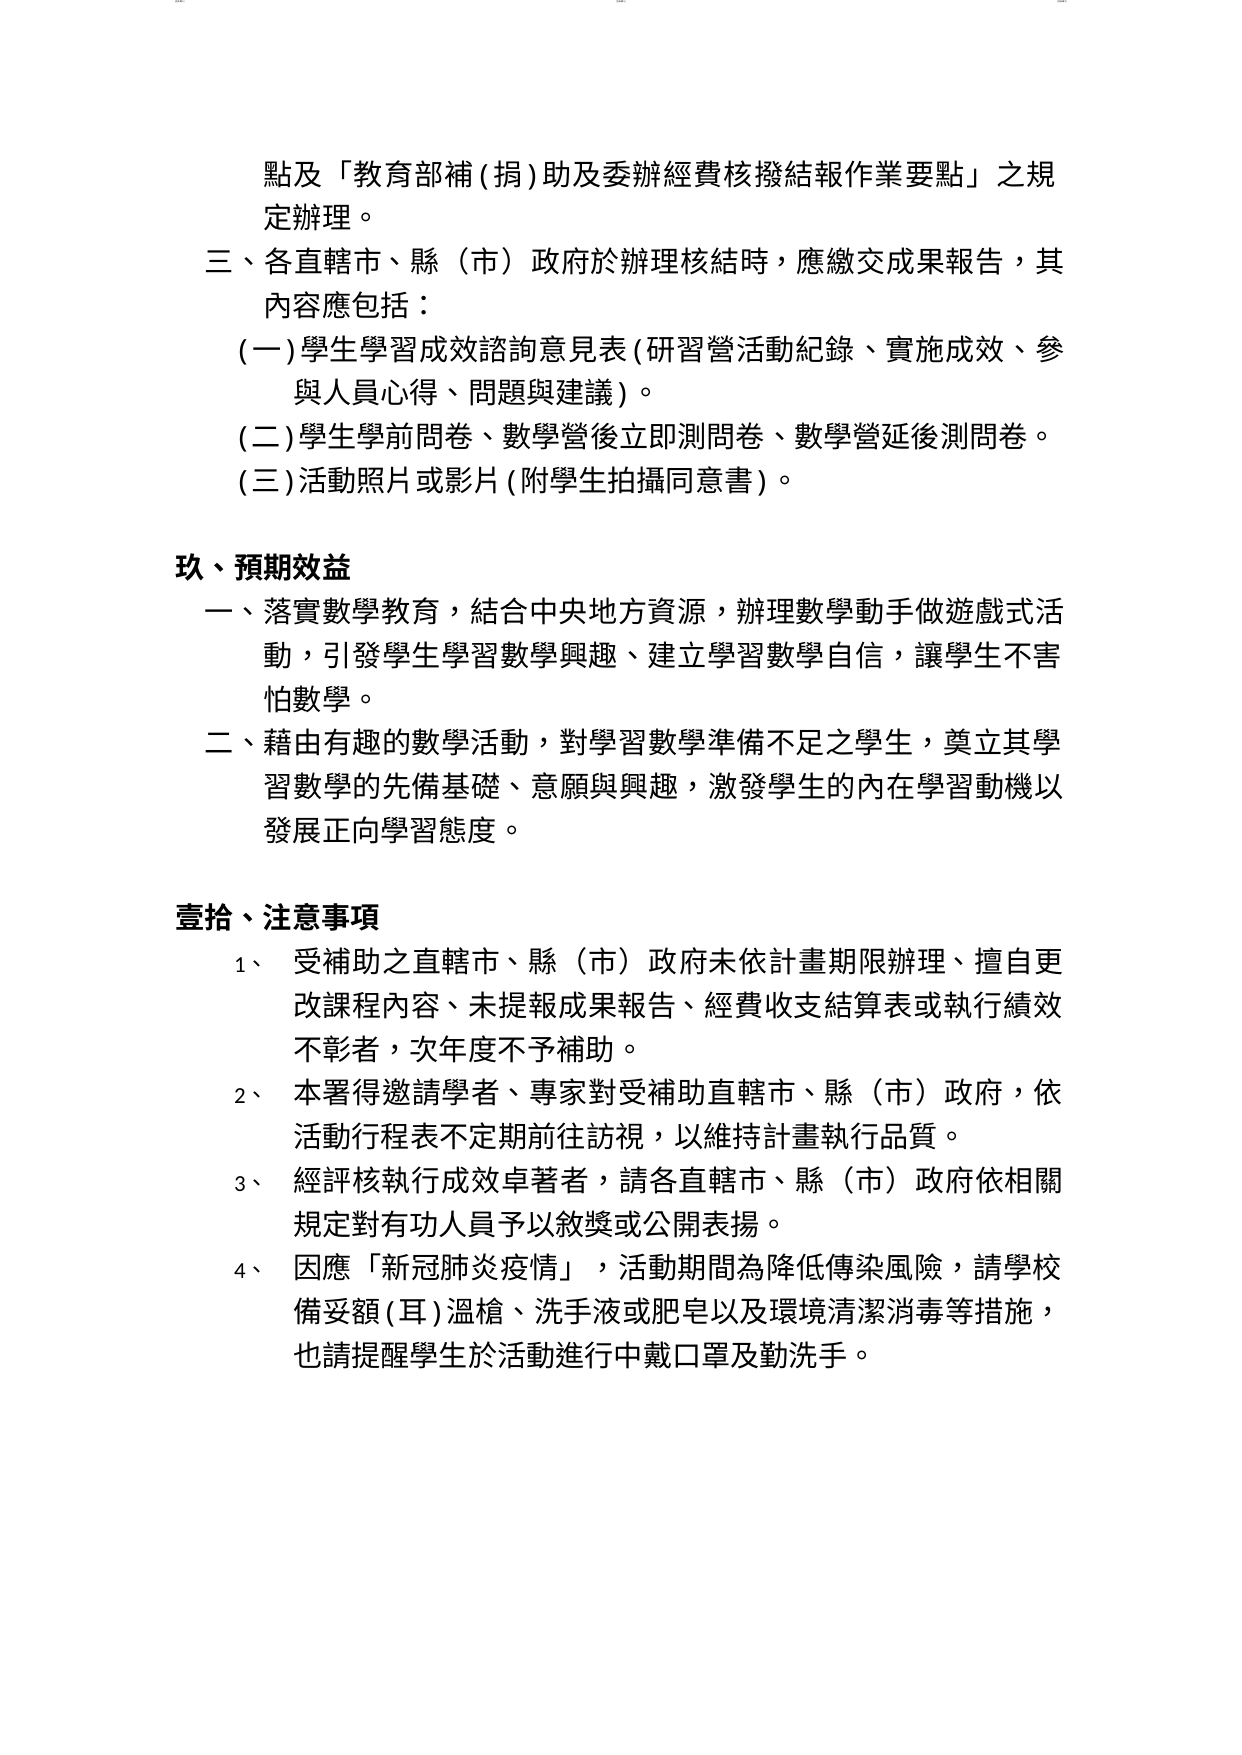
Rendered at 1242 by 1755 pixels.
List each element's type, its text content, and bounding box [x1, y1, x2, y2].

text 玖、預期效益 [175, 544, 1069, 587]
text (一)學生學習成效諮詢意見表(研習營活動紀錄、實施成效、參與人員心得、問題與建議)。 [234, 325, 1064, 412]
text 二、藉由有趣的數學活動，對學習數學準備不足之學生，奠立其學習數學的先備基礎、意願與興趣，激發學生的內在學習動機以發展正向學習態度。 [204, 719, 1064, 850]
list 本署得邀請學者、專家對受補助直轄市、縣（市）政府，依活動行程表不定期前往訪視，以維持計畫執行品質。 [234, 1069, 1063, 1156]
list 經評核執行成效卓著者，請各直轄市、縣（市）政府依相關規定對有功人員予以敘獎或公開表揚。 [234, 1156, 1063, 1244]
list 因應「新冠肺炎疫情」，活動期間為降低傳染風險，請學校備妥額(耳)溫槍、洗手液或肥皂以及環境清潔消毒等措施，也請提醒學生於活動進行中戴口罩及勤洗手。 [234, 1244, 1063, 1375]
text 壹拾、注意事項 [175, 894, 927, 937]
text 三、各直轄市、縣（市）政府於辦理核結時，應繳交成果報告，其內容應包括： [204, 237, 1064, 325]
text 一、落實數學教育，結合中央地方資源，辦理數學動手做遊戲式活動，引發學生學習數學興趣、建立學習數學自信，讓學生不害怕數學。 [204, 587, 1064, 719]
list 受補助之直轄市、縣（市）政府未依計畫期限辦理、擅自更改課程內容、未提報成果報告、經費收支結算表或執行績效不彰者，次年度不予補助。 [234, 937, 1063, 1069]
text (二)學生學前問卷、數學營後立即測問卷、數學營延後測問卷。 [234, 412, 1064, 456]
text (三)活動照片或影片(附學生拍攝同意書)。 [234, 456, 1064, 500]
text 點及「教育部補(捐)助及委辦經費核撥結報作業要點」之規定辦理。 [204, 150, 1056, 237]
